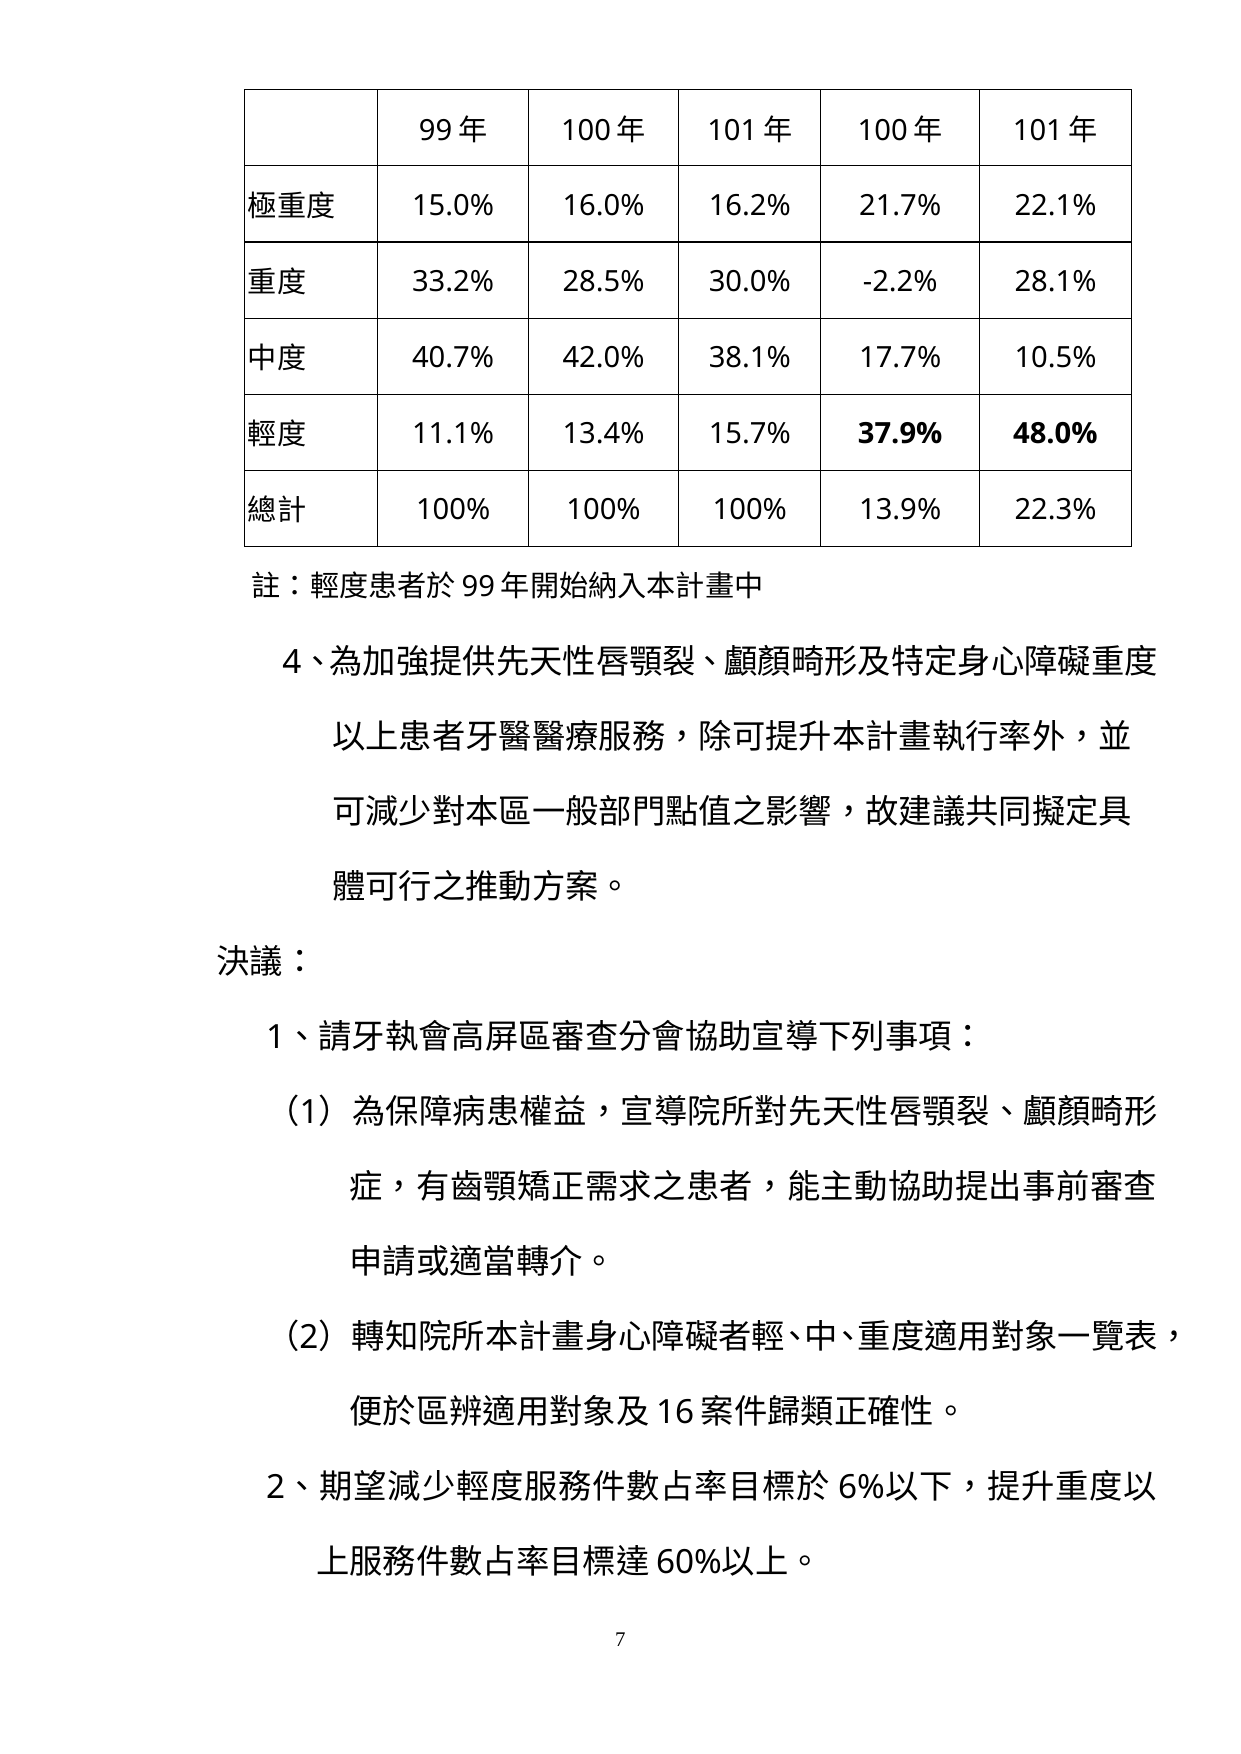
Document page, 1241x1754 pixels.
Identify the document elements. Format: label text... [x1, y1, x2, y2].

table_cell 10.5% [980, 319, 1131, 393]
table_cell 40.7% [378, 319, 528, 393]
table_cell 13.4% [529, 395, 678, 469]
table_cell 16.0% [529, 166, 678, 241]
table_cell 101年 [679, 90, 820, 165]
table_cell 100% [529, 471, 678, 546]
table_cell 中度 [245, 319, 377, 393]
table_cell 38.1% [679, 319, 820, 393]
table_cell 101年 [980, 90, 1131, 165]
table_cell 28.1% [980, 243, 1131, 317]
table_cell 17.7% [821, 319, 979, 393]
table_cell 42.0% [529, 319, 678, 393]
table_cell 100% [679, 471, 820, 546]
table_cell 100年 [529, 90, 678, 165]
table_cell 21.7% [821, 166, 979, 241]
text （2）轉知院所本計畫身心障礙者輕、中、重度適用對象一覽表，便於區辨適用對象及16案件歸類正確性。 [266, 1297, 1157, 1447]
table_cell 重度 [245, 243, 377, 317]
table_cell 37.9% [821, 395, 979, 469]
text 註：輕度患者於99年開始納入本計畫中 [208, 547, 1157, 622]
table_cell 15.0% [378, 166, 528, 241]
table_cell 100% [378, 471, 528, 546]
table_cell 100年 [821, 90, 979, 165]
table_cell 33.2% [378, 243, 528, 317]
table_cell 13.9% [821, 471, 979, 546]
text （1）為保障病患權益，宣導院所對先天性唇顎裂、顱顏畸形症，有齒顎矯正需求之患者，能主動協助提出事前審查申請或適當轉介。 [266, 1072, 1157, 1297]
table_header [245, 90, 377, 165]
table_cell 48.0% [980, 395, 1131, 469]
table_cell 極重度 [245, 166, 377, 241]
table_cell 28.5% [529, 243, 678, 317]
table_cell 99年 [378, 90, 528, 165]
table_cell 11.1% [378, 395, 528, 469]
text 決議： [83, 922, 1157, 997]
text 1、請牙執會高屏區審查分會協助宣導下列事項： [216, 997, 1157, 1072]
table_cell -2.2% [821, 243, 979, 317]
table_cell 15.7% [679, 395, 820, 469]
text 2、期望減少輕度服務件數占率目標於6%以下，提升重度以上服務件數占率目標達60%以上。 [266, 1447, 1157, 1597]
table_cell 總計 [245, 471, 377, 546]
table_cell 22.3% [980, 471, 1131, 546]
table_cell 16.2% [679, 166, 820, 241]
text 4、為加強提供先天性唇顎裂、顱顏畸形及特定身心障礙重度以上患者牙醫醫療服務，除可提升本計畫執行率外，並可減少對本區一般部門點值之影響，故建議共同擬定具體可行之推動方案。 [282, 622, 1157, 922]
table_cell 30.0% [679, 243, 820, 317]
table_cell 22.1% [980, 166, 1131, 241]
table_cell 輕度 [245, 395, 377, 469]
